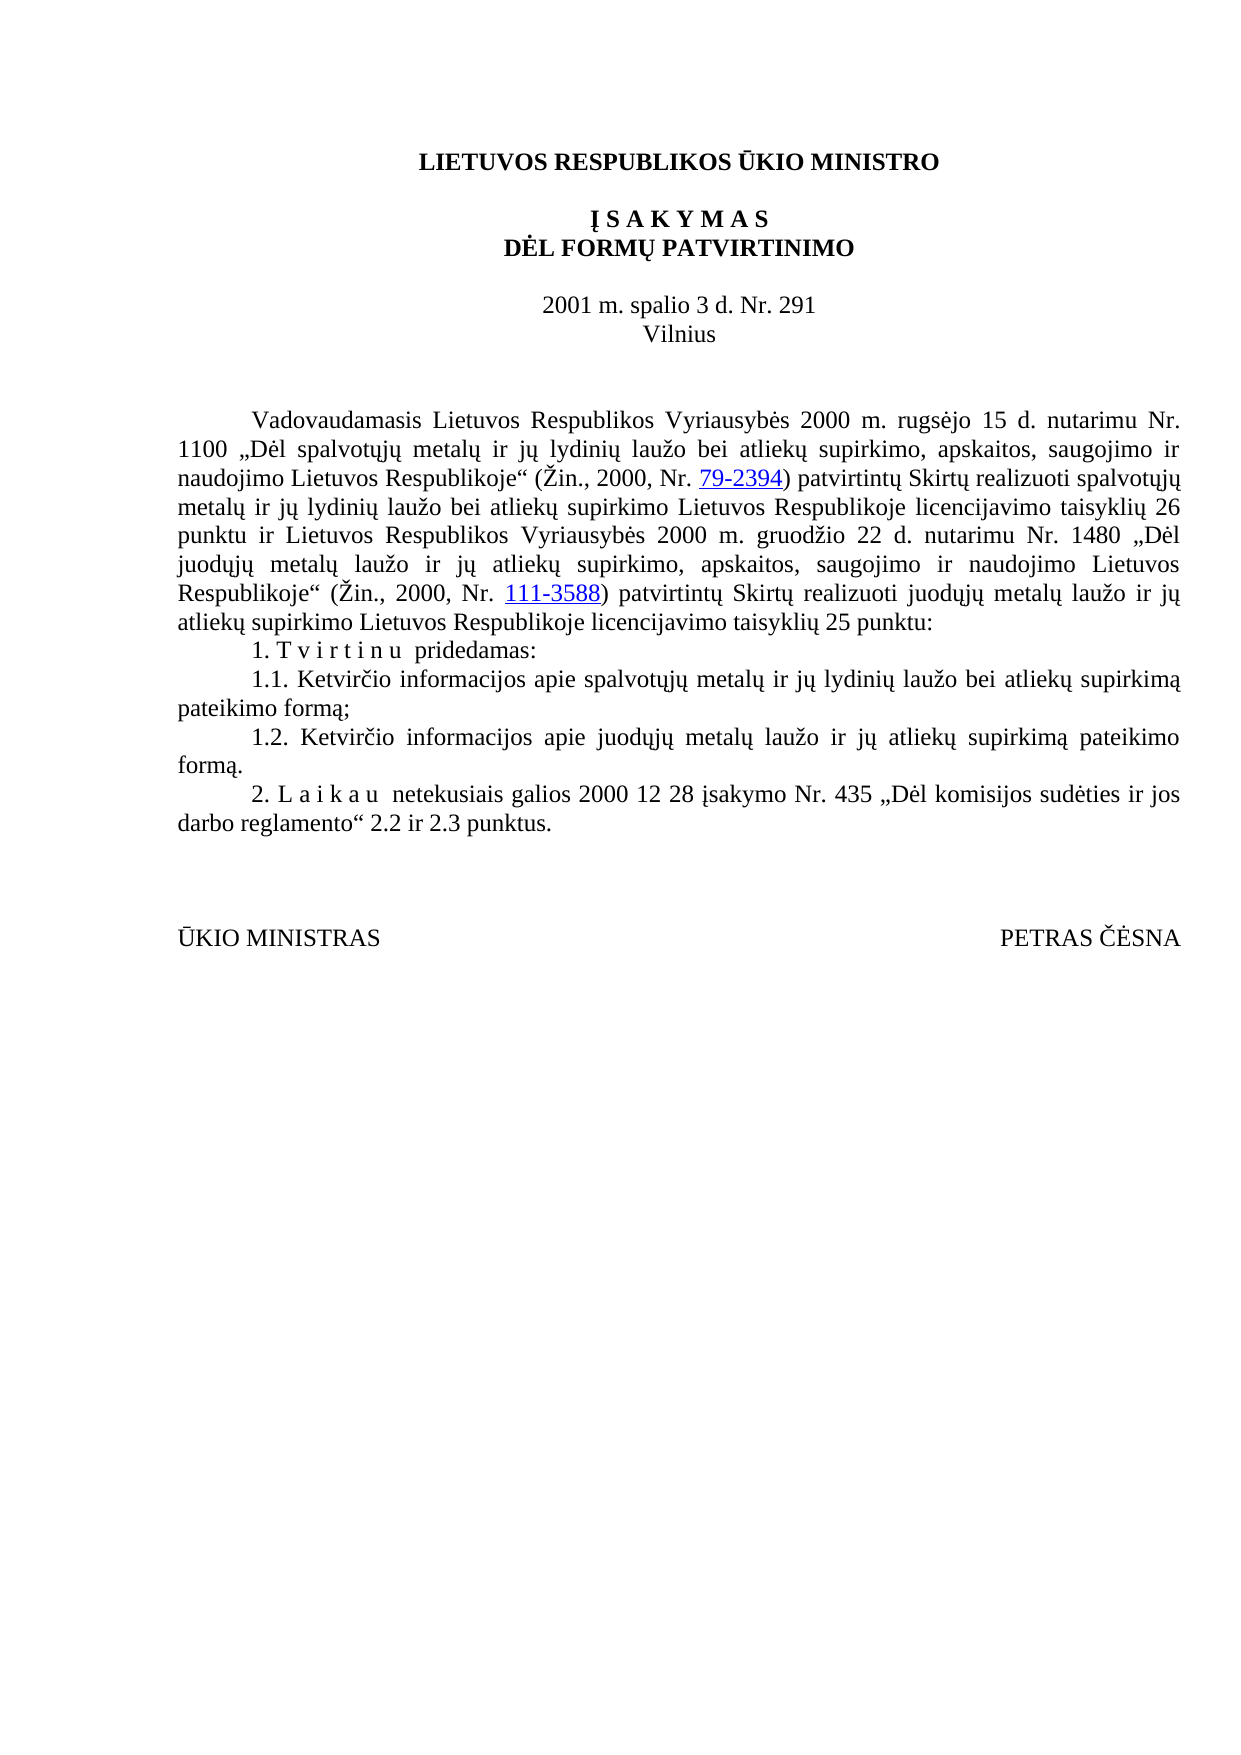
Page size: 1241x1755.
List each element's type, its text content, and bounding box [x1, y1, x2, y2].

text 2. Laikau netekusiais galios 2000 12 28 įsakymo Nr. 435 „Dėl komisijos sudėties ir jos darbo reglamento“ 2.2 ir 2.3 punktus. [177, 779, 1181, 837]
text Vilnius [177, 319, 1181, 348]
text LIETUVOS RESPUBLIKOS ŪKIO MINISTRO [177, 147, 1181, 176]
text 1.2. Ketvirčio informacijos apie juodųjų metalų laužo ir jų atliekų supirkimą pateikimo formą. [177, 722, 1181, 779]
text Į S A K Y M A S [177, 204, 1181, 233]
text DĖL FORMŲ PATVIRTINIMO [177, 233, 1181, 262]
text 1.1. Ketvirčio informacijos apie spalvotųjų metalų ir jų lydinių laužo bei atliekų supirkimą pateikimo formą; [177, 664, 1181, 722]
text ŪKIO MINISTRAS PETRAS ČĖSNA [177, 923, 1181, 952]
text 1. Tvirtinu pridedamas: [177, 636, 1181, 664]
text 2001 m. spalio 3 d. Nr. 291 [177, 291, 1181, 319]
text Vadovaudamasis Lietuvos Respublikos Vyriausybės 2000 m. rugsėjo 15 d. nutarimu Nr. 1100 „Dėl spalvotųjų metalų ir jų lydinių laužo bei atliekų supirkimo, apskaitos, saugojimo ir naudojimo Lietuvos Respublikoje“ (Žin., 2000, Nr. 79-2394) patvirtintų Skirtų realizuoti spalvotųjų metalų ir jų lydinių laužo bei atliekų supirkimo Lietuvos Respublikoje licencijavimo taisyklių 26 punktu ir Lietuvos Respublikos Vyriausybės 2000 m. gruodžio 22 d. nutarimu Nr. 1480 „Dėl juodųjų metalų laužo ir jų atliekų supirkimo, apskaitos, saugojimo ir naudojimo Lietuvos Respublikoje“ (Žin., 2000, Nr. 111-3588) patvirtintų Skirtų realizuoti juodųjų metalų laužo ir jų atliekų supirkimo Lietuvos Respublikoje licencijavimo taisyklių 25 punktu: [177, 406, 1181, 636]
